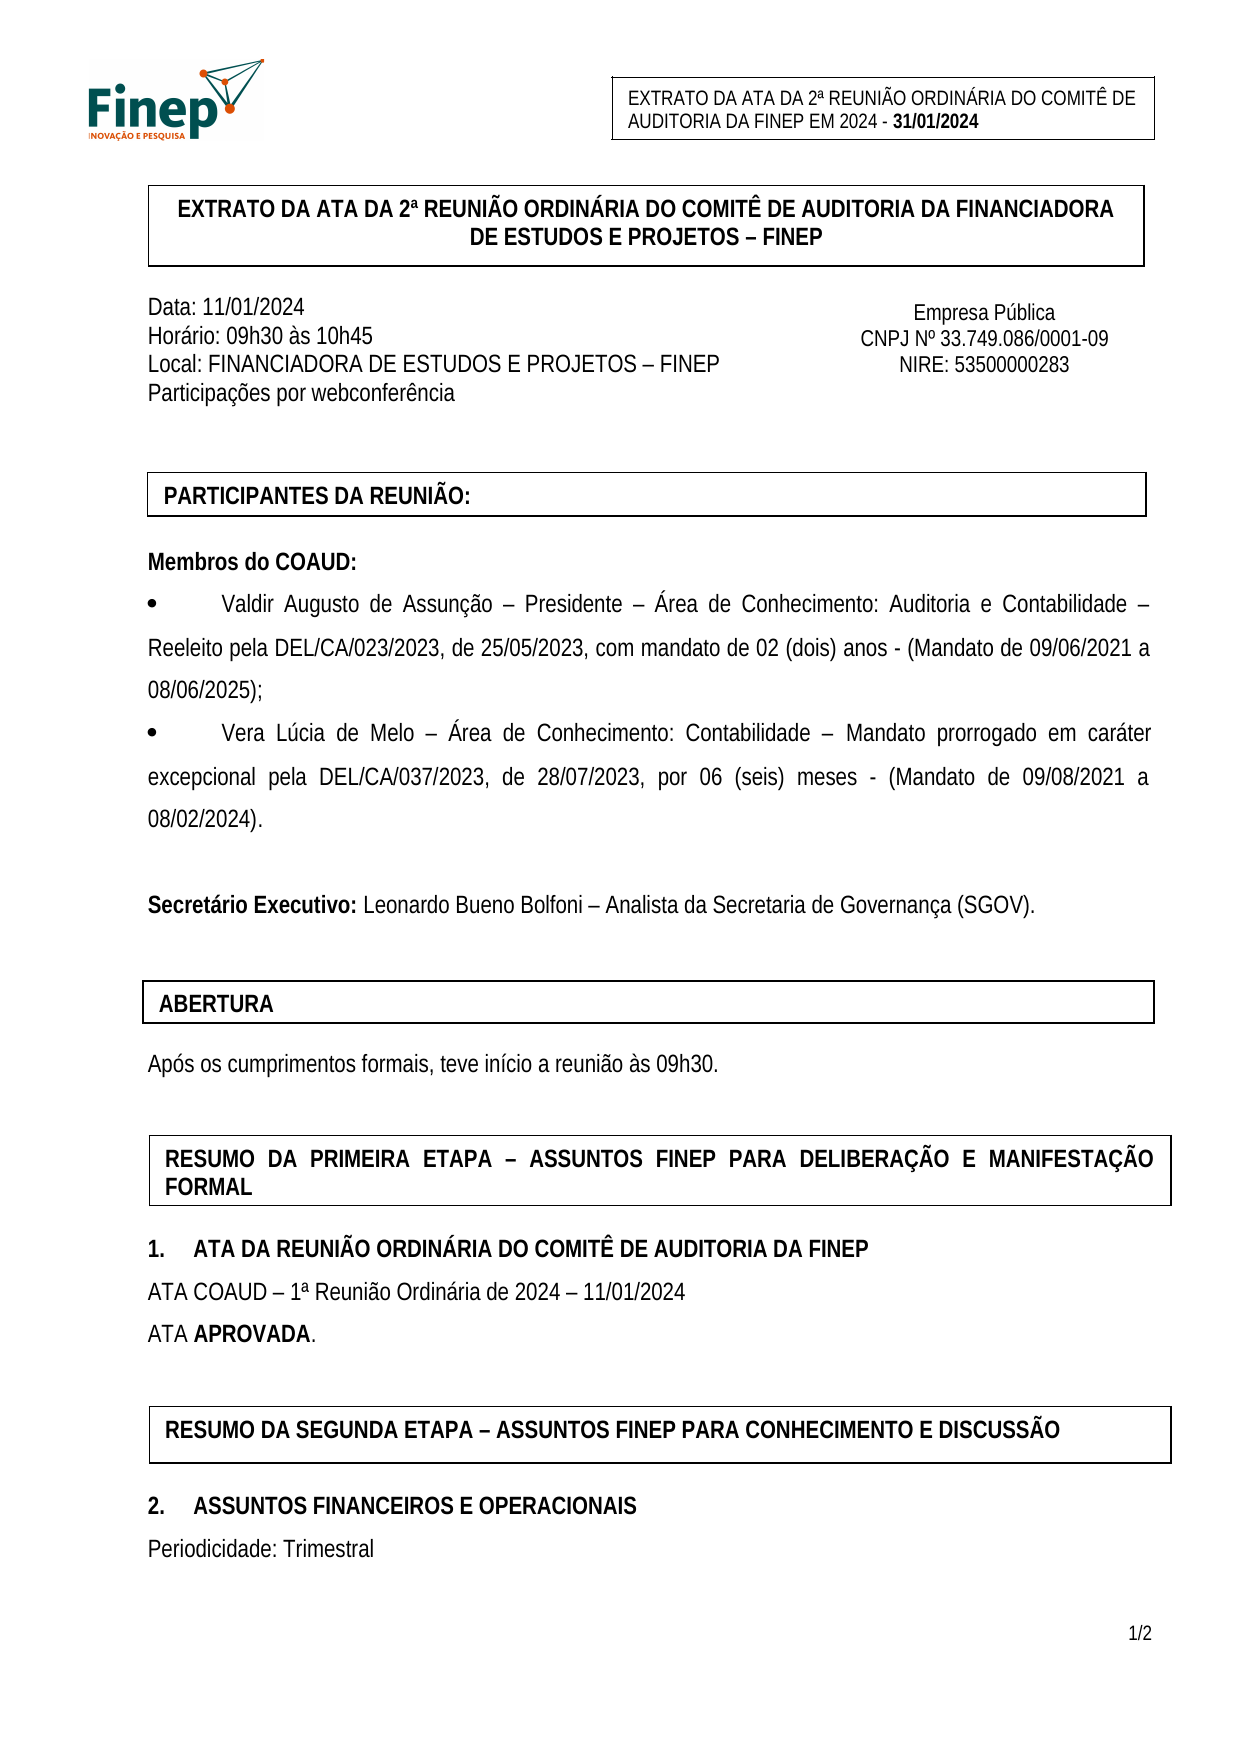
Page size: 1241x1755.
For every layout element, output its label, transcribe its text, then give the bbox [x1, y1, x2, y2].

text 1. ATA DA REUNIÃO ORDINÁRIA DO COMITÊ DE AUDITORIA DA FINEP [148, 1233, 1152, 1262]
list Vera Lúcia de Melo – Área de Conhecimento: Contabilidade – Mandato prorrogado em caráter excepcional pela DEL/CA/037/2023, de 28/07/2023, por 06 (seis) meses - (Mandato de 09/08/2021 a 08/02/2024). [148, 718, 1152, 833]
text RESUMO DA SEGUNDA ETAPA – ASSUNTOS FINEP PARA CONHECIMENTO E DISCUSSÃO [165, 1415, 1155, 1443]
text Secretário Executivo: Leonardo Bueno Bolfoni – Analista da Secretaria de Governança (SGOV). [148, 890, 1152, 919]
text ATA APROVADA. [148, 1319, 1152, 1348]
text ABERTURA [159, 989, 1138, 1015]
text [1129, 349, 1206, 378]
text 2. ASSUNTOS FINANCEIROS E OPERACIONAIS [148, 1491, 1152, 1520]
text [1129, 292, 1152, 321]
text NIRE: 53500000283 [854, 351, 1114, 378]
text Participações por webconferência [148, 378, 1206, 407]
text Empresa Pública [854, 299, 1114, 325]
list Valdir Augusto de Assunção – Presidente – Área de Conhecimento: Auditoria e Contabilidade – Reeleito pela DEL/CA/023/2023, de 25/05/2023, com mandato de 02 (dois) anos - (Mandato de 09/06/2021 a 08/06/2025); [148, 589, 1152, 704]
text EXTRATO DA ATA DA 2ª REUNIÃO ORDINÁRIA DO COMITÊ DE AUDITORIA DA FINANCIADORA DE ESTUDOS E PROJETOS – FINEP [164, 193, 1128, 251]
text Após os cumprimentos formais, teve início a reunião às 09h30. [148, 1049, 1152, 1078]
text RESUMO DA PRIMEIRA ETAPA – ASSUNTOS FINEP PARA DELIBERAÇÃO E MANIFESTAÇÃO FORMAL [165, 1143, 1155, 1197]
text CNPJ Nº 33.749.086/0001-09 [854, 325, 1114, 351]
text Data: 11/01/2024 [148, 292, 839, 321]
text PARTICIPANTES DA REUNIÃO: [163, 481, 1130, 508]
text Membros do COAUD: [148, 546, 1206, 575]
text Periodicidade: Trimestral [148, 1534, 1152, 1563]
text Local: FINANCIADORA DE ESTUDOS E PROJETOS – FINEP [148, 349, 839, 378]
text [1129, 321, 1206, 349]
text Horário: 09h30 às 10h45 [148, 321, 839, 349]
text ATA COAUD – 1ª Reunião Ordinária de 2024 – 11/01/2024 [148, 1276, 1152, 1305]
